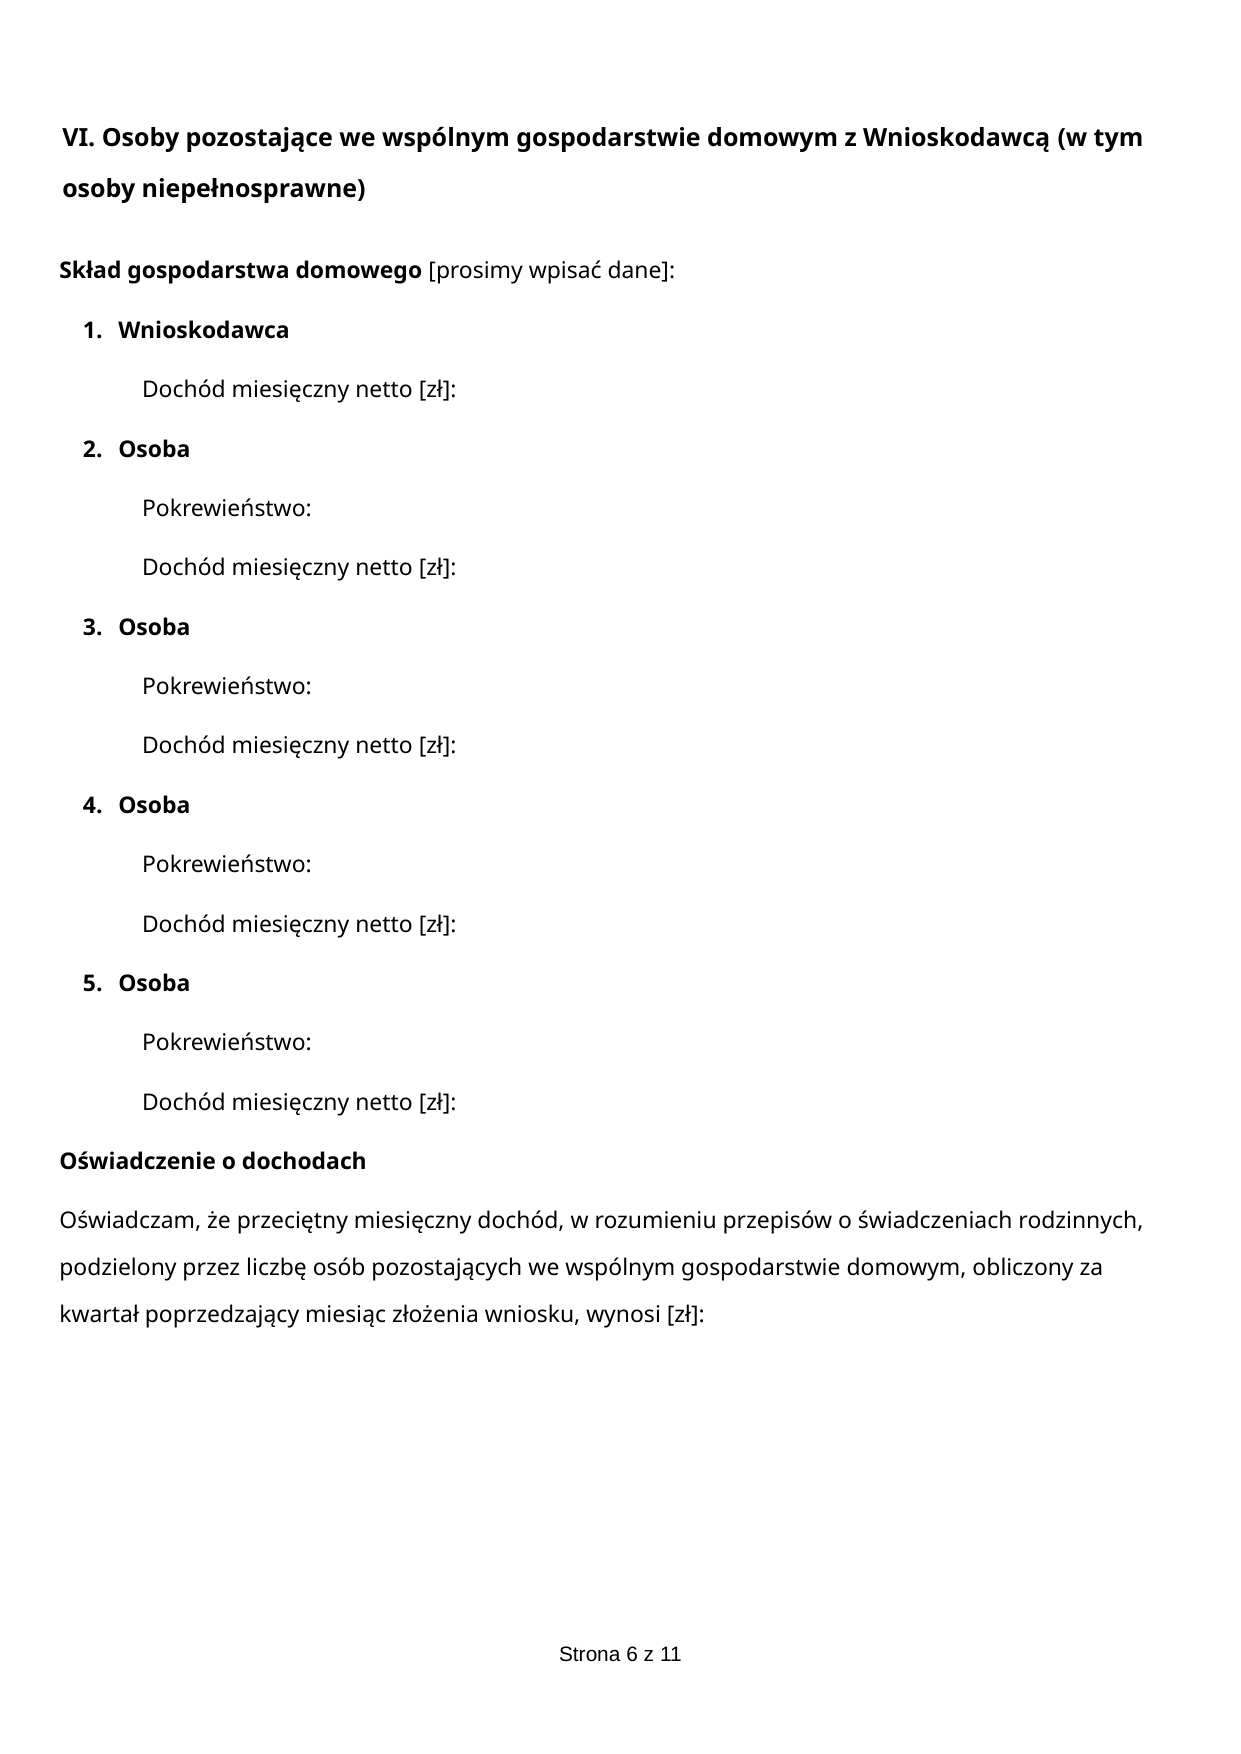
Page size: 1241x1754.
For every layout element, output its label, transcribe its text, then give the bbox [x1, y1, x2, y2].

text Oświadczam, że przeciętny miesięczny dochód, w rozumieniu przepisów o świadczeniach rodzinnych, podzielony przez liczbę osób pozostających we wspólnym gospodarstwie domowym, obliczony za kwartał poprzedzający miesiąc złożenia wniosku, wynosi [zł]: [59, 1204, 1181, 1329]
subtitle Osoby pozostające we wspólnym gospodarstwie domowym z Wnioskodawcą (w tym osoby niepełnosprawne) [59, 117, 1181, 208]
list Osoba [83, 432, 1181, 464]
list Dochód miesięczny netto [zł]: [142, 729, 1181, 761]
list Osoba [83, 611, 1181, 642]
list Dochód miesięczny netto [zł]: [142, 907, 1181, 939]
text Skład gospodarstwa domowego [prosimy wpisać dane]: [59, 254, 1181, 286]
list Wnioskodawca [83, 314, 1181, 345]
list Pokrewieństwo: [142, 670, 1181, 701]
text Oświadczenie o dochodach [59, 1145, 1181, 1176]
list Dochód miesięczny netto [zł]: [142, 1086, 1181, 1117]
list Pokrewieństwo: [142, 848, 1181, 879]
list Osoba [83, 967, 1181, 998]
list Dochód miesięczny netto [zł]: [142, 551, 1181, 582]
list Pokrewieństwo: [142, 1026, 1181, 1057]
list Osoba [83, 789, 1181, 820]
list Pokrewieństwo: [142, 492, 1181, 523]
list Dochód miesięczny netto [zł]: [142, 373, 1181, 404]
